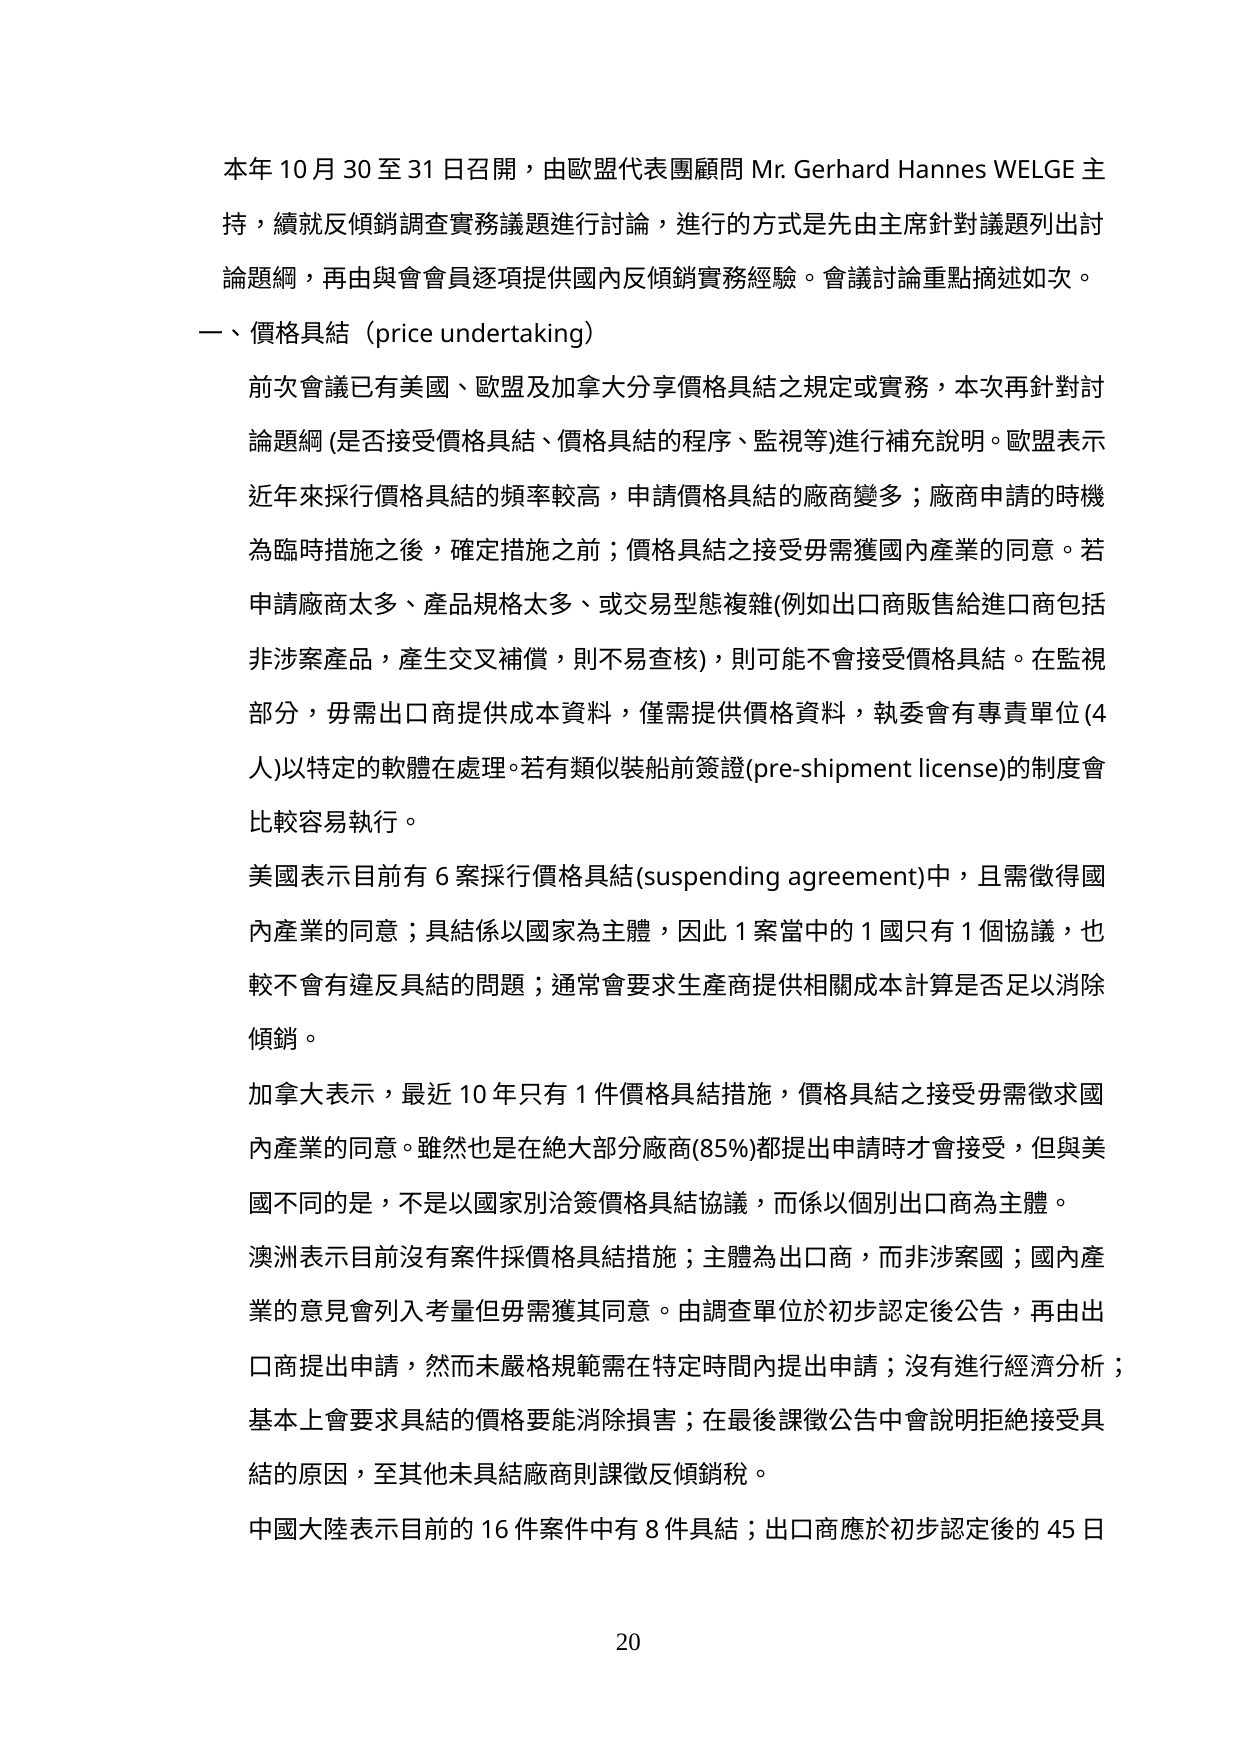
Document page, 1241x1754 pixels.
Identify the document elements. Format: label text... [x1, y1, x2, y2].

text 本年10月30至31日召開，由歐盟代表團顧問Mr. Gerhard Hannes WELGE主持，續就反傾銷調查實務議題進行討論，進行的方式是先由主席針對議題列出討論題綱，再由與會會員逐項提供國內反傾銷實務經驗。會議討論重點摘述如次。 [223, 150, 1106, 295]
text 澳洲表示目前沒有案件採價格具結措施；主體為出口商，而非涉案國；國內產業的意見會列入考量但毋需獲其同意。由調查單位於初步認定後公告，再由出口商提出申請，然而未嚴格規範需在特定時間內提出申請；沒有進行經濟分析；基本上會要求具結的價格要能消除損害；在最後課徵公告中會說明拒絶接受具結的原因，至其他未具結廠商則課徵反傾銷稅。 [248, 1237, 1106, 1491]
text 前次會議已有美國、歐盟及加拿大分享價格具結之規定或實務，本次再針對討論題綱 (是否接受價格具結、價格具結的程序、監視等)進行補充說明。歐盟表示近年來採行價格具結的頻率較高，申請價格具結的廠商變多；廠商申請的時機為臨時措施之後，確定措施之前；價格具結之接受毋需獲國內產業的同意。若申請廠商太多、產品規格太多、或交易型態複雜(例如出口商販售給進口商包括非涉案產品，產生交叉補償，則不易查核)，則可能不會接受價格具結。在監視部分，毋需出口商提供成本資料，僅需提供價格資料，執委會有專責單位(4人)以特定的軟體在處理。若有類似裝船前簽證(pre-shipment license)的制度會比較容易執行。 [248, 367, 1106, 839]
list 價格具結（price undertaking） [198, 313, 1106, 349]
text 中國大陸表示目前的16件案件中有8件具結；出口商應於初步認定後的45日 [248, 1509, 1106, 1546]
text 加拿大表示，最近10年只有1件價格具結措施，價格具結之接受毋需徵求國內產業的同意。雖然也是在絶大部分廠商(85%)都提出申請時才會接受，但與美國不同的是，不是以國家別洽簽價格具結協議，而係以個別出口商為主體。 [248, 1074, 1106, 1219]
text 美國表示目前有6案採行價格具結(suspending agreement)中，且需徵得國內產業的同意；具結係以國家為主體，因此1案當中的1國只有1個協議，也較不會有違反具結的問題；通常會要求生產商提供相關成本計算是否足以消除傾銷。 [248, 857, 1106, 1056]
